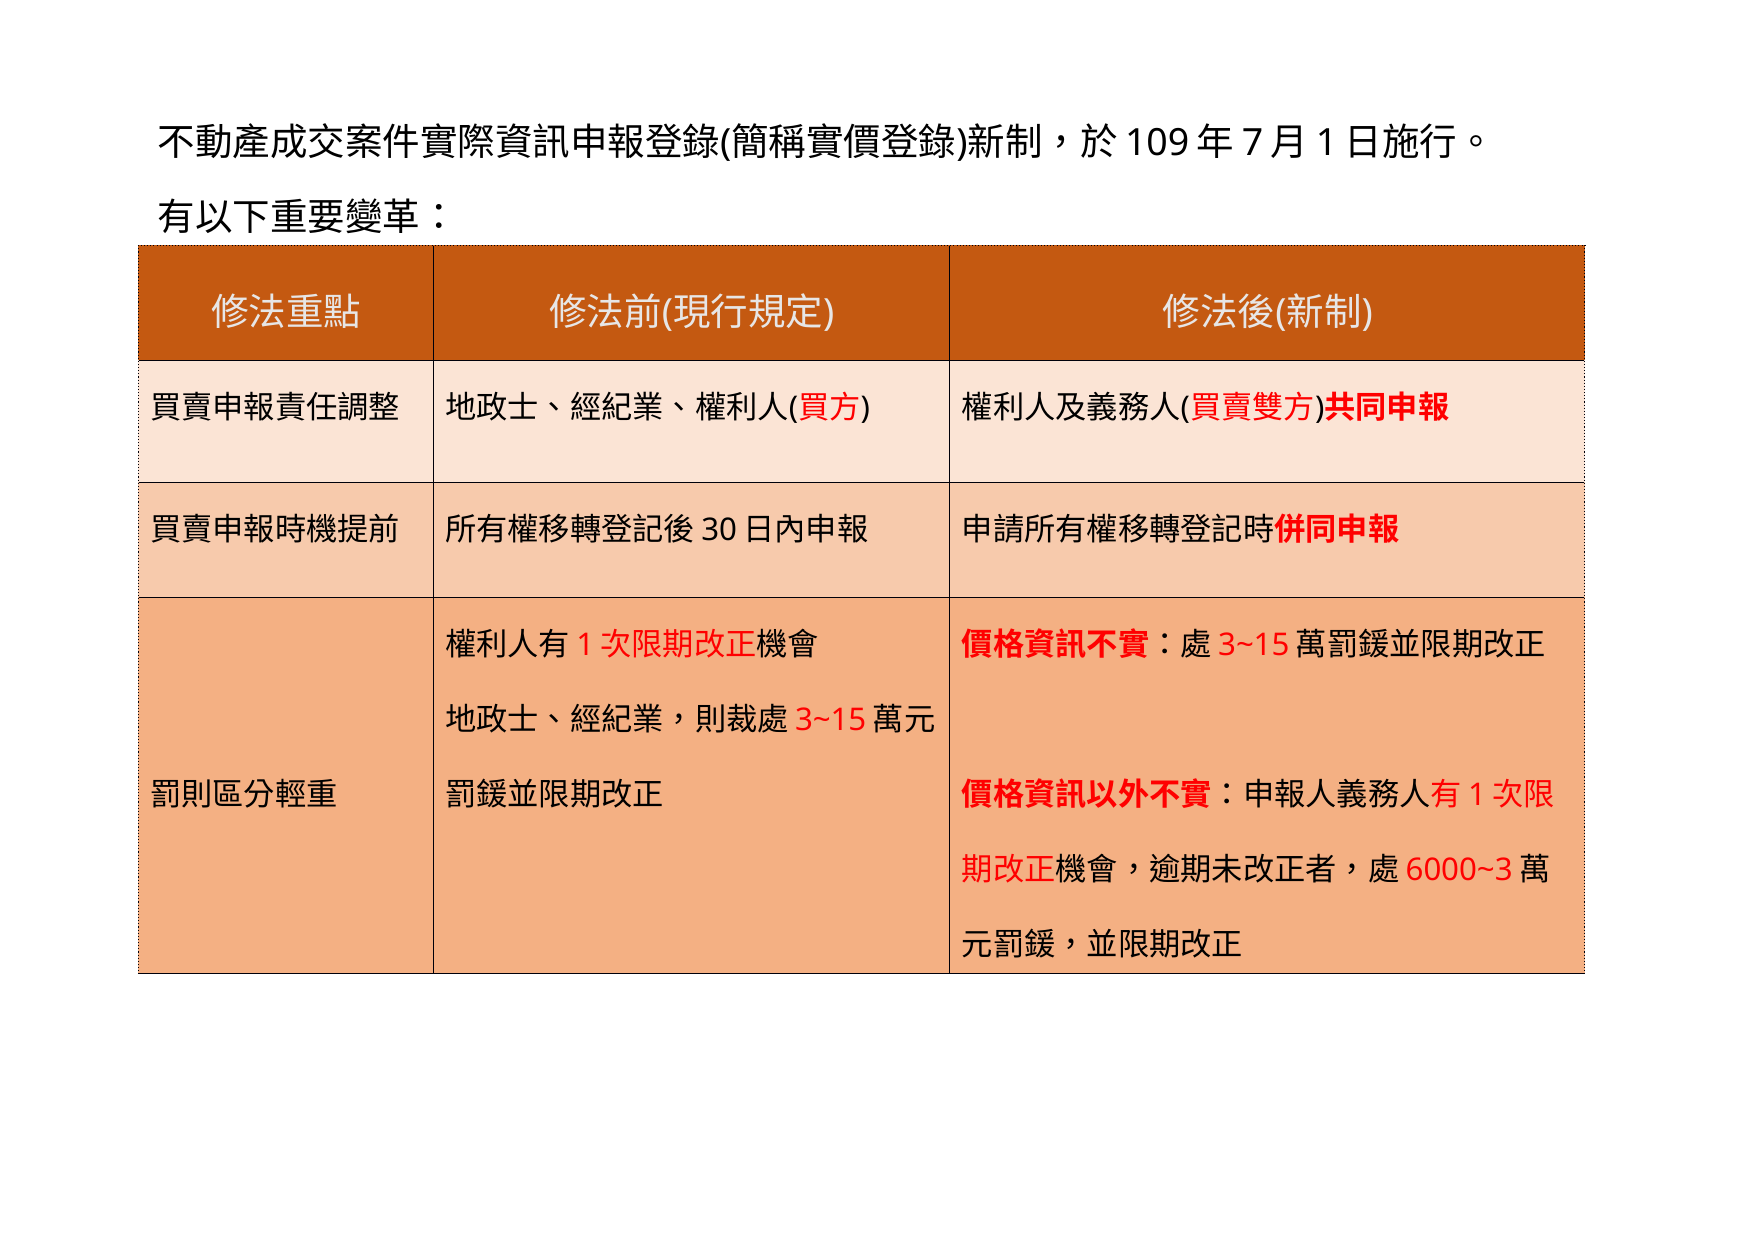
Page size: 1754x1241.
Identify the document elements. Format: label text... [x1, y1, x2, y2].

table_cell 所有權移轉登記後30日內申報 [434, 483, 949, 597]
table_header 修法前(現行規定) [433, 245, 950, 360]
table_cell 申請所有權移轉登記時併同申報 [950, 483, 1585, 597]
text 有以下重要變革： [135, 170, 1604, 245]
table_cell 價格資訊不實：處3~15萬罰鍰並限期改正 價格資訊以外不實：申報人義務人有1次限期改正機會，逾期未改正者，處6000~3萬元罰鍰，並限期改正 [950, 597, 1585, 973]
table_cell 地政士、經紀業、權利人(買方) [434, 361, 949, 482]
table_header 修法重點 [138, 245, 433, 360]
table_cell 買賣申報時機提前 [138, 483, 433, 597]
text 不動產成交案件實際資訊申報登錄(簡稱實價登錄)新制，於109年7月1日施行。 [135, 95, 1604, 170]
table_cell 權利人有1次限期改正機會 地政士、經紀業，則裁處3~15萬元 罰鍰並限期改正 [434, 598, 949, 973]
table_header 修法後(新制) [950, 245, 1585, 360]
table_cell 罰則區分輕重 [138, 598, 433, 973]
table_cell 權利人及義務人(買賣雙方)共同申報 [950, 361, 1585, 482]
table_cell 買賣申報責任調整 [138, 361, 433, 482]
